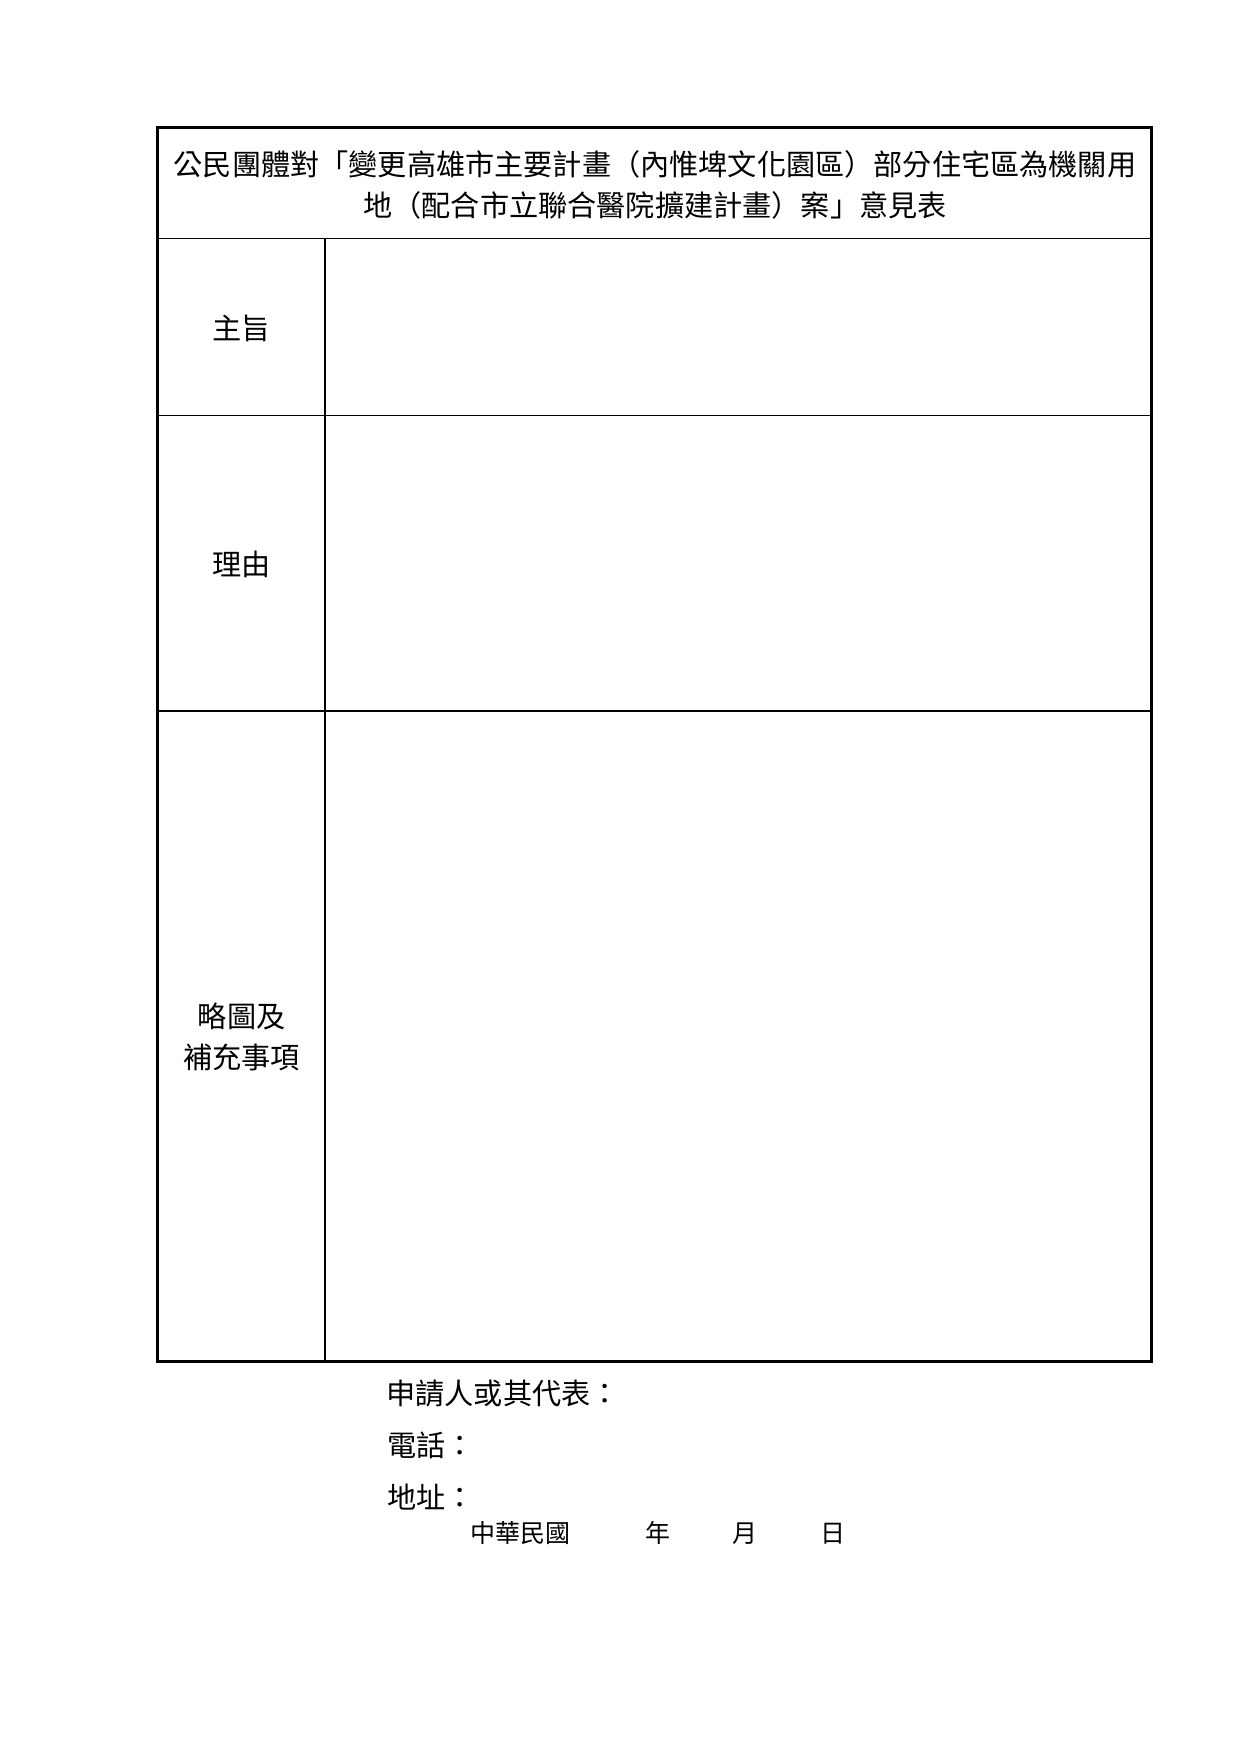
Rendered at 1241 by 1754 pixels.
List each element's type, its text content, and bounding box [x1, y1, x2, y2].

table_cell 理由 [159, 416, 324, 710]
table_cell [326, 239, 1150, 415]
text 地址： [205, 1467, 1110, 1519]
table_cell 主旨 [159, 239, 324, 415]
table_cell 略圖及 補充事項 [159, 712, 324, 1360]
table_cell [326, 416, 1150, 710]
table_header 公民團體對「變更高雄市主要計畫（內惟埤文化園區）部分住宅區為機關用地（配合市立聯合醫院擴建計畫）案」意見表 [159, 129, 1150, 238]
text 中華民國 年 月 日 [205, 1519, 1110, 1548]
text 電話： [205, 1415, 1110, 1467]
text 申請人或其代表： [205, 1363, 1110, 1415]
table_cell [326, 712, 1150, 1360]
